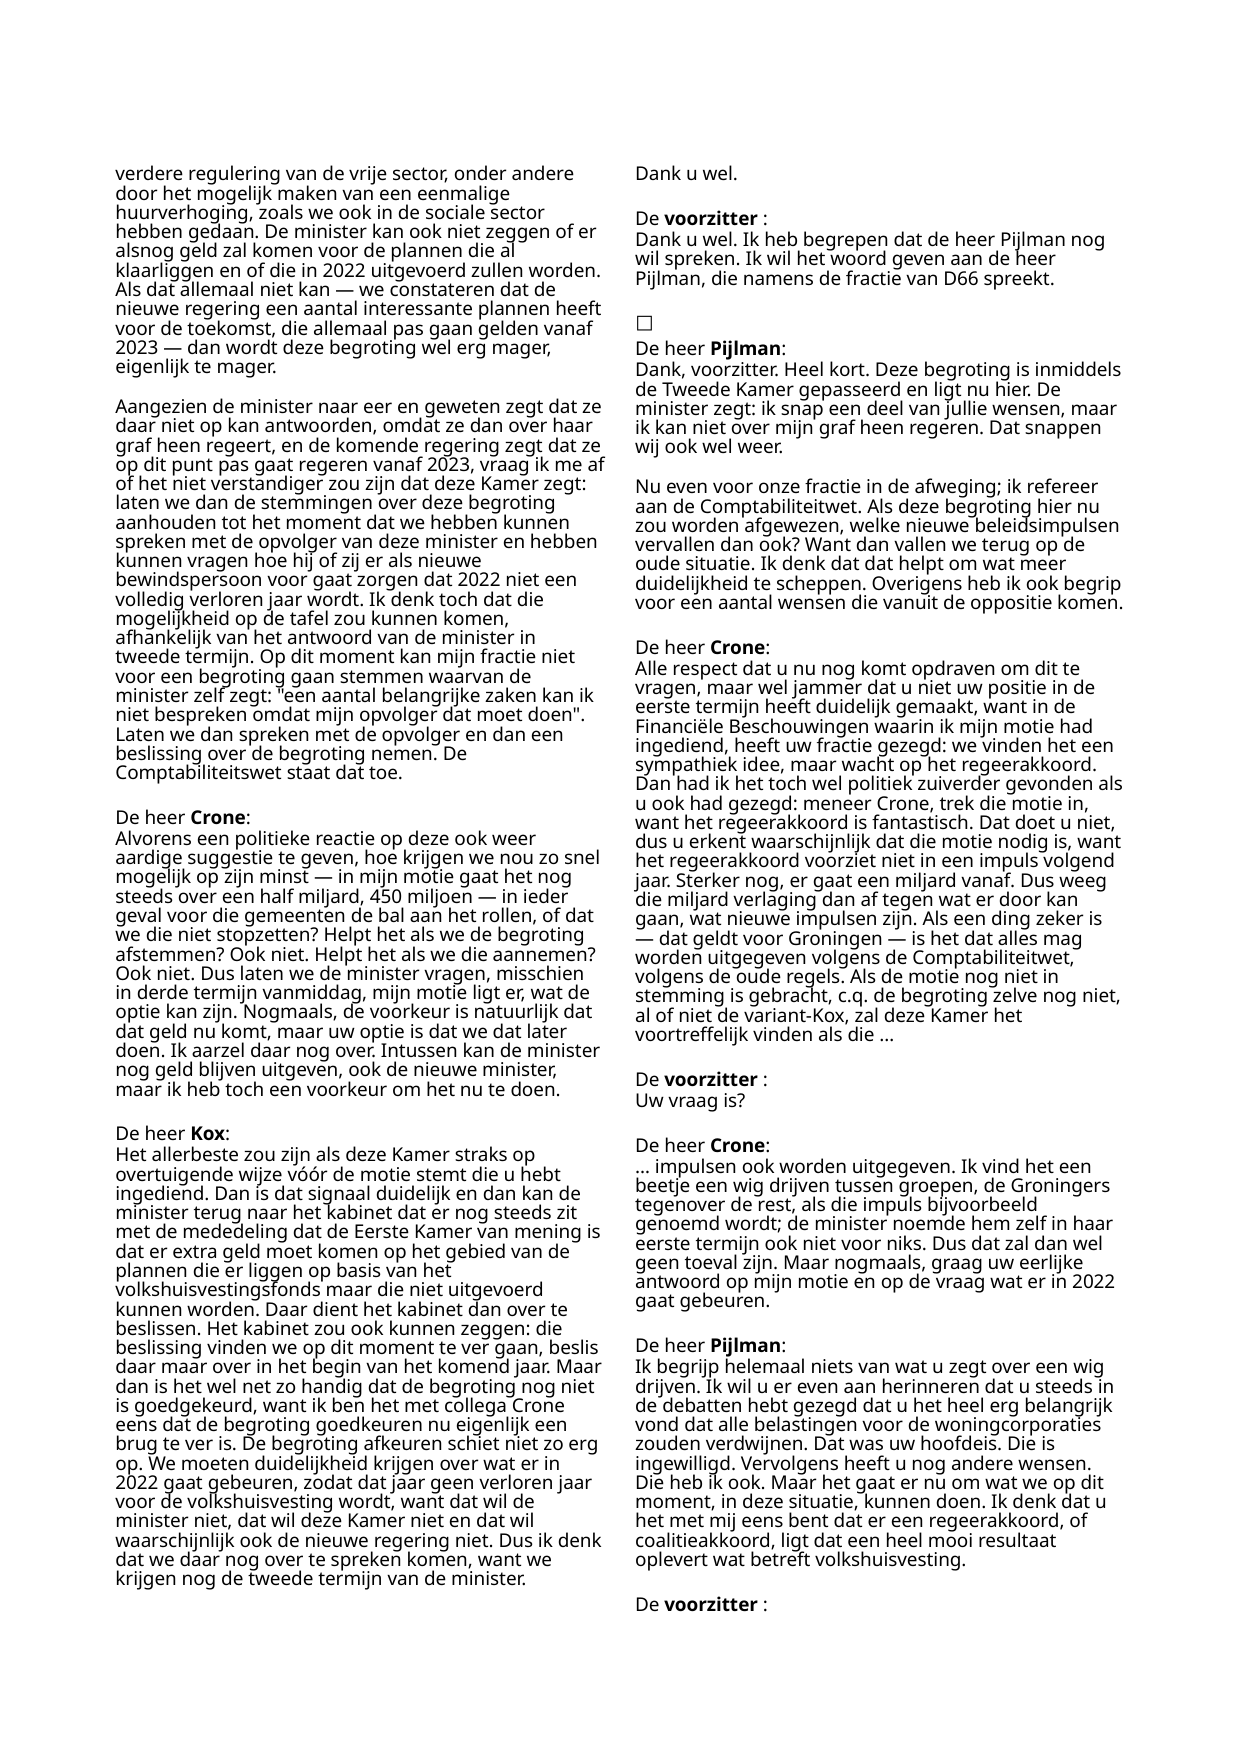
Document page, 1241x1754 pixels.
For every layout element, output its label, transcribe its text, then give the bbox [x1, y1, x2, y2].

text De heer Pijlman: [635, 1333, 1125, 1358]
text De heer Crone: [115, 804, 605, 830]
text De heer Crone: [635, 634, 1125, 660]
text Aangezien de minister naar eer en geweten zegt dat ze daar niet op kan antwoorden, omdat ze dan over haar graf heen regeert, en de komende regering zegt dat ze op dit punt pas gaat regeren vanaf 2023, vraag ik me af of het niet verstandiger zou zijn dat deze Kamer zegt: laten we dan de stemmingen over deze begroting aanhouden tot het moment dat we hebben kunnen spreken met de opvolger van deze minister en hebben kunnen vragen hoe hij of zij er als nieuwe bewindspersoon voor gaat zorgen dat 2022 niet een volledig verloren jaar wordt. Ik denk toch dat die mogelijkheid op de tafel zou kunnen komen, afhankelijk van het antwoord van de minister in tweede termijn. Op dit moment kan mijn fractie niet voor een begroting gaan stemmen waarvan de minister zelf zegt: "een aantal belangrijke zaken kan ik niet bespreken omdat mijn opvolger dat moet doen". Laten we dan spreken met de opvolger en dan een beslissing over de begroting nemen. De Comptabiliteitswet staat dat toe. [115, 398, 605, 783]
text Dank u wel. [635, 165, 1125, 184]
text Ik begrijp helemaal niets van wat u zegt over een wig drijven. Ik wil u er even aan herinneren dat u steeds in de debatten hebt gezegd dat u het heel erg belangrijk vond dat alle belastingen voor de woningcorporaties zouden verdwijnen. Dat was uw hoofdeis. Die is ingewilligd. Vervolgens heeft u nog andere wensen. Die heb ik ook. Maar het gaat er nu om wat we op dit moment, in deze situatie, kunnen doen. Ik denk dat u het met mij eens bent dat er een regeerakkoord, of coalitieakkoord, ligt dat een heel mooi resultaat oplevert wat betreft volkshuisvesting. [635, 1358, 1125, 1570]
text … impulsen ook worden uitgegeven. Ik vind het een beetje een wig drijven tussen groepen, de Groningers tegenover de rest, als die impuls bijvoorbeeld genoemd wordt; de minister noemde hem zelf in haar eerste termijn ook niet voor niks. Dus dat zal dan wel geen toeval zijn. Maar nogmaals, graag uw eerlijke antwoord op mijn motie en op de vraag wat er in 2022 gaat gebeuren. [635, 1158, 1125, 1312]
text Dank u wel. Ik heb begrepen dat de heer Pijlman nog wil spreken. Ik wil het woord geven aan de heer Pijlman, die namens de fractie van D66 spreekt. [635, 231, 1125, 289]
text Nu even voor onze fractie in de afweging; ik refereer aan de Comptabiliteitwet. Als deze begroting hier nu zou worden afgewezen, welke nieuwe beleidsimpulsen vervallen dan ook? Want dan vallen we terug op de oude situatie. Ik denk dat dat helpt om wat meer duidelijkheid te scheppen. Overigens heb ik ook begrip voor een aantal wensen die vanuit de oppositie komen. [635, 478, 1125, 613]
text ⬜ [635, 310, 1125, 336]
text De heer Kox: [115, 1121, 605, 1146]
text De voorzitter : [635, 205, 1125, 231]
text De voorzitter : [635, 1591, 1125, 1617]
text Alvorens een politieke reactie op deze ook weer aardige suggestie te geven, hoe krijgen we nou zo snel mogelijk op zijn minst — in mijn motie gaat het nog steeds over een half miljard, 450 miljoen — in ieder geval voor die gemeenten de bal aan het rollen, of dat we die niet stopzetten? Helpt het als we de begroting afstemmen? Ook niet. Helpt het als we die aannemen? Ook niet. Dus laten we de minister vragen, misschien in derde termijn vanmiddag, mijn motie ligt er, wat de optie kan zijn. Nogmaals, de voorkeur is natuurlijk dat dat geld nu komt, maar uw optie is dat we dat later doen. Ik aarzel daar nog over. Intussen kan de minister nog geld blijven uitgeven, ook de nieuwe minister, maar ik heb toch een voorkeur om het nu te doen. [115, 830, 605, 1100]
text Het allerbeste zou zijn als deze Kamer straks op overtuigende wijze vóór de motie stemt die u hebt ingediend. Dan is dat signaal duidelijk en dan kan de minister terug naar het kabinet dat er nog steeds zit met de mededeling dat de Eerste Kamer van mening is dat er extra geld moet komen op het gebied van de plannen die er liggen op basis van het volkshuisvestingsfonds maar die niet uitgevoerd kunnen worden. Daar dient het kabinet dan over te beslissen. Het kabinet zou ook kunnen zeggen: die beslissing vinden we op dit moment te ver gaan, beslis daar maar over in het begin van het komend jaar. Maar dan is het wel net zo handig dat de begroting nog niet is goedgekeurd, want ik ben het met collega Crone eens dat de begroting goedkeuren nu eigenlijk een brug te ver is. De begroting afkeuren schiet niet zo erg op. We moeten duidelijkheid krijgen over wat er in 2022 gaat gebeuren, zodat dat jaar geen verloren jaar voor de volkshuisvesting wordt, want dat wil de minister niet, dat wil deze Kamer niet en dat wil waarschijnlijk ook de nieuwe regering niet. Dus ik denk dat we daar nog over te spreken komen, want we krijgen nog de tweede termijn van de minister. [115, 1146, 605, 1589]
text verdere regulering van de vrije sector, onder andere door het mogelijk maken van een eenmalige huurverhoging, zoals we ook in de sociale sector hebben gedaan. De minister kan ook niet zeggen of er alsnog geld zal komen voor de plannen die al klaarliggen en of die in 2022 uitgevoerd zullen worden. Als dat allemaal niet kan — we constateren dat de nieuwe regering een aantal interessante plannen heeft voor de toekomst, die allemaal pas gaan gelden vanaf 2023 — dan wordt deze begroting wel erg mager, eigenlijk te mager. [115, 165, 605, 377]
text Dank, voorzitter. Heel kort. Deze begroting is inmiddels de Tweede Kamer gepasseerd en ligt nu hier. De minister zegt: ik snap een deel van jullie wensen, maar ik kan niet over mijn graf heen regeren. Dat snappen wij ook wel weer. [635, 361, 1125, 458]
text De heer Pijlman: [635, 336, 1125, 361]
text Uw vraag is? [635, 1092, 1125, 1111]
text De voorzitter : [635, 1066, 1125, 1092]
text Alle respect dat u nu nog komt opdraven om dit te vragen, maar wel jammer dat u niet uw positie in de eerste termijn heeft duidelijk gemaakt, want in de Financiële Beschouwingen waarin ik mijn motie had ingediend, heeft uw fractie gezegd: we vinden het een sympathiek idee, maar wacht op het regeerakkoord. Dan had ik het toch wel politiek zuiverder gevonden als u ook had gezegd: meneer Crone, trek die motie in, want het regeerakkoord is fantastisch. Dat doet u niet, dus u erkent waarschijnlijk dat die motie nodig is, want het regeerakkoord voorziet niet in een impuls volgend jaar. Sterker nog, er gaat een miljard vanaf. Dus weeg die miljard verlaging dan af tegen wat er door kan gaan, wat nieuwe impulsen zijn. Als een ding zeker is — dat geldt voor Groningen — is het dat alles mag worden uitgegeven volgens de Comptabiliteitwet, volgens de oude regels. Als de motie nog niet in stemming is gebracht, c.q. de begroting zelve nog niet, al of niet de variant-Kox, zal deze Kamer het voortreffelijk vinden als die … [635, 660, 1125, 1045]
text De heer Crone: [635, 1132, 1125, 1158]
